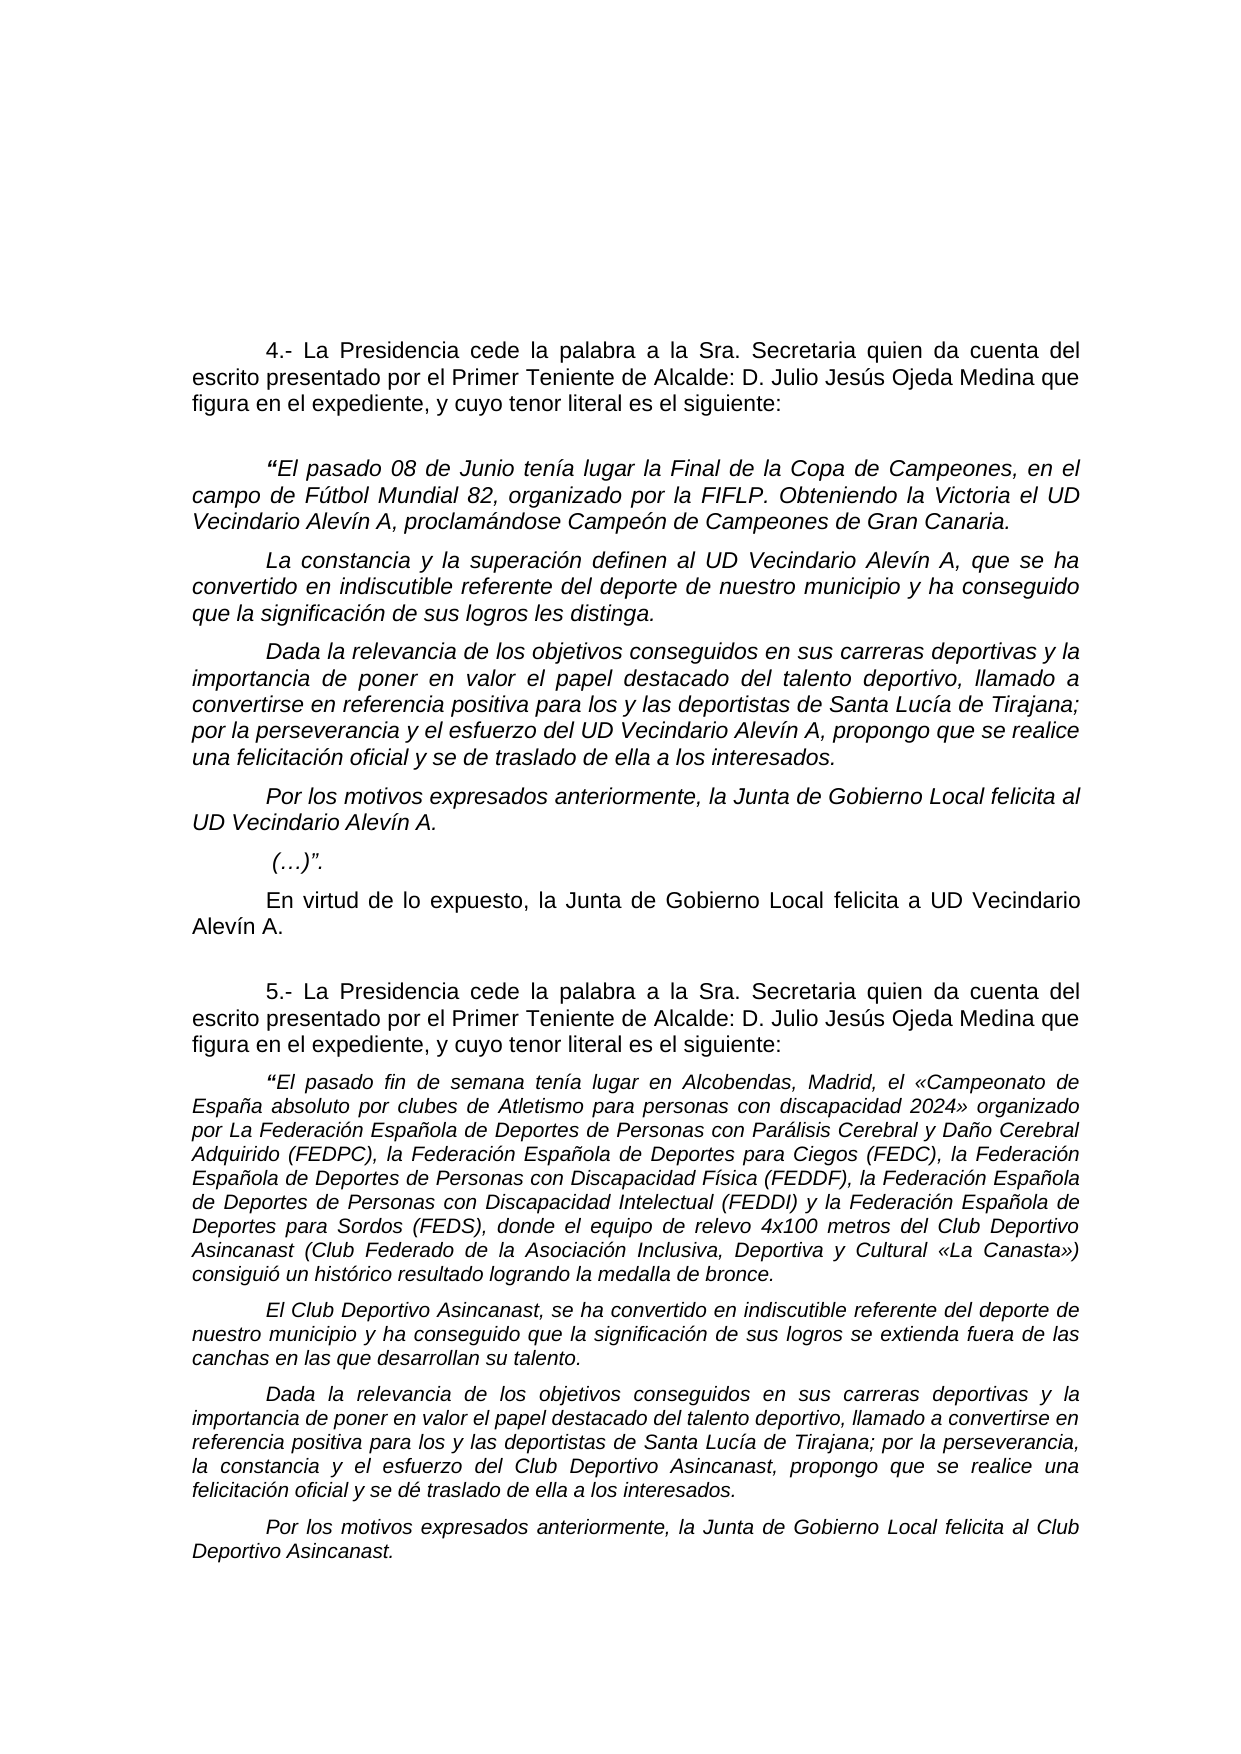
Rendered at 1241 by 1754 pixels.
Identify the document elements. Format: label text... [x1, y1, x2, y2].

text Por los motivos expresados anteriormente, la Junta de Gobierno Local felicita al UD Vecindario Alevín A. [192, 783, 1081, 835]
text (…)”. [192, 848, 1081, 874]
text Por los motivos expresados anteriormente, la Junta de Gobierno Local felicita al Club Deportivo Asincanast. [192, 1514, 1081, 1562]
text En virtud de lo expuesto, la Junta de Gobierno Local felicita a UD Vecindario Alevín A. [192, 887, 1081, 939]
text 4.- La Presidencia cede la palabra a la Sra. Secretaria quien da cuenta del escrito presentado por el Primer Teniente de Alcalde: D. Julio Jesús Ojeda Medina que figura en el expediente, y cuyo tenor literal es el siguiente: [192, 337, 1081, 416]
text La constancia y la superación definen al UD Vecindario Alevín A, que se ha convertido en indiscutible referente del deporte de nuestro municipio y ha conseguido que la significación de sus logros les distinga. [192, 547, 1081, 626]
text “El pasado fin de semana tenía lugar en Alcobendas, Madrid, el «Campeonato de España absoluto por clubes de Atletismo para personas con discapacidad 2024» organizado por La Federación Española de Deportes de Personas con Parálisis Cerebral y Daño Cerebral Adquirido (FEDPC), la Federación Española de Deportes para Ciegos (FEDC), la Federación Española de Deportes de Personas con Discapacidad Física (FEDDF), la Federación Española de Deportes de Personas con Discapacidad Intelectual (FEDDI) y la Federación Española de Deportes para Sordos (FEDS), donde el equipo de relevo 4x100 metros del Club Deportivo Asincanast (Club Federado de la Asociación Inclusiva, Deportiva y Cultural «La Canasta») consiguió un histórico resultado logrando la medalla de bronce. [192, 1070, 1081, 1285]
text “El pasado 08 de Junio tenía lugar la Final de la Copa de Campeones, en el campo de Fútbol Mundial 82, organizado por la FIFLP. Obteniendo la Victoria el UD Vecindario Alevín A, proclamándose Campeón de Campeones de Gran Canaria. [192, 455, 1081, 534]
text 5.- La Presidencia cede la palabra a la Sra. Secretaria quien da cuenta del escrito presentado por el Primer Teniente de Alcalde: D. Julio Jesús Ojeda Medina que figura en el expediente, y cuyo tenor literal es el siguiente: [192, 978, 1081, 1057]
text Dada la relevancia de los objetivos conseguidos en sus carreras deportivas y la importancia de poner en valor el papel destacado del talento deportivo, llamado a convertirse en referencia positiva para los y las deportistas de Santa Lucía de Tirajana; por la perseverancia, la constancia y el esfuerzo del Club Deportivo Asincanast, propongo que se realice una felicitación oficial y se dé traslado de ella a los interesados. [192, 1382, 1081, 1502]
text El Club Deportivo Asincanast, se ha convertido en indiscutible referente del deporte de nuestro municipio y ha conseguido que la significación de sus logros se extienda fuera de las canchas en las que desarrollan su talento. [192, 1298, 1081, 1370]
text Dada la relevancia de los objetivos conseguidos en sus carreras deportivas y la importancia de poner en valor el papel destacado del talento deportivo, llamado a convertirse en referencia positiva para los y las deportistas de Santa Lucía de Tirajana; por la perseverancia y el esfuerzo del UD Vecindario Alevín A, propongo que se realice una felicitación oficial y se de traslado de ella a los interesados. [192, 638, 1081, 770]
